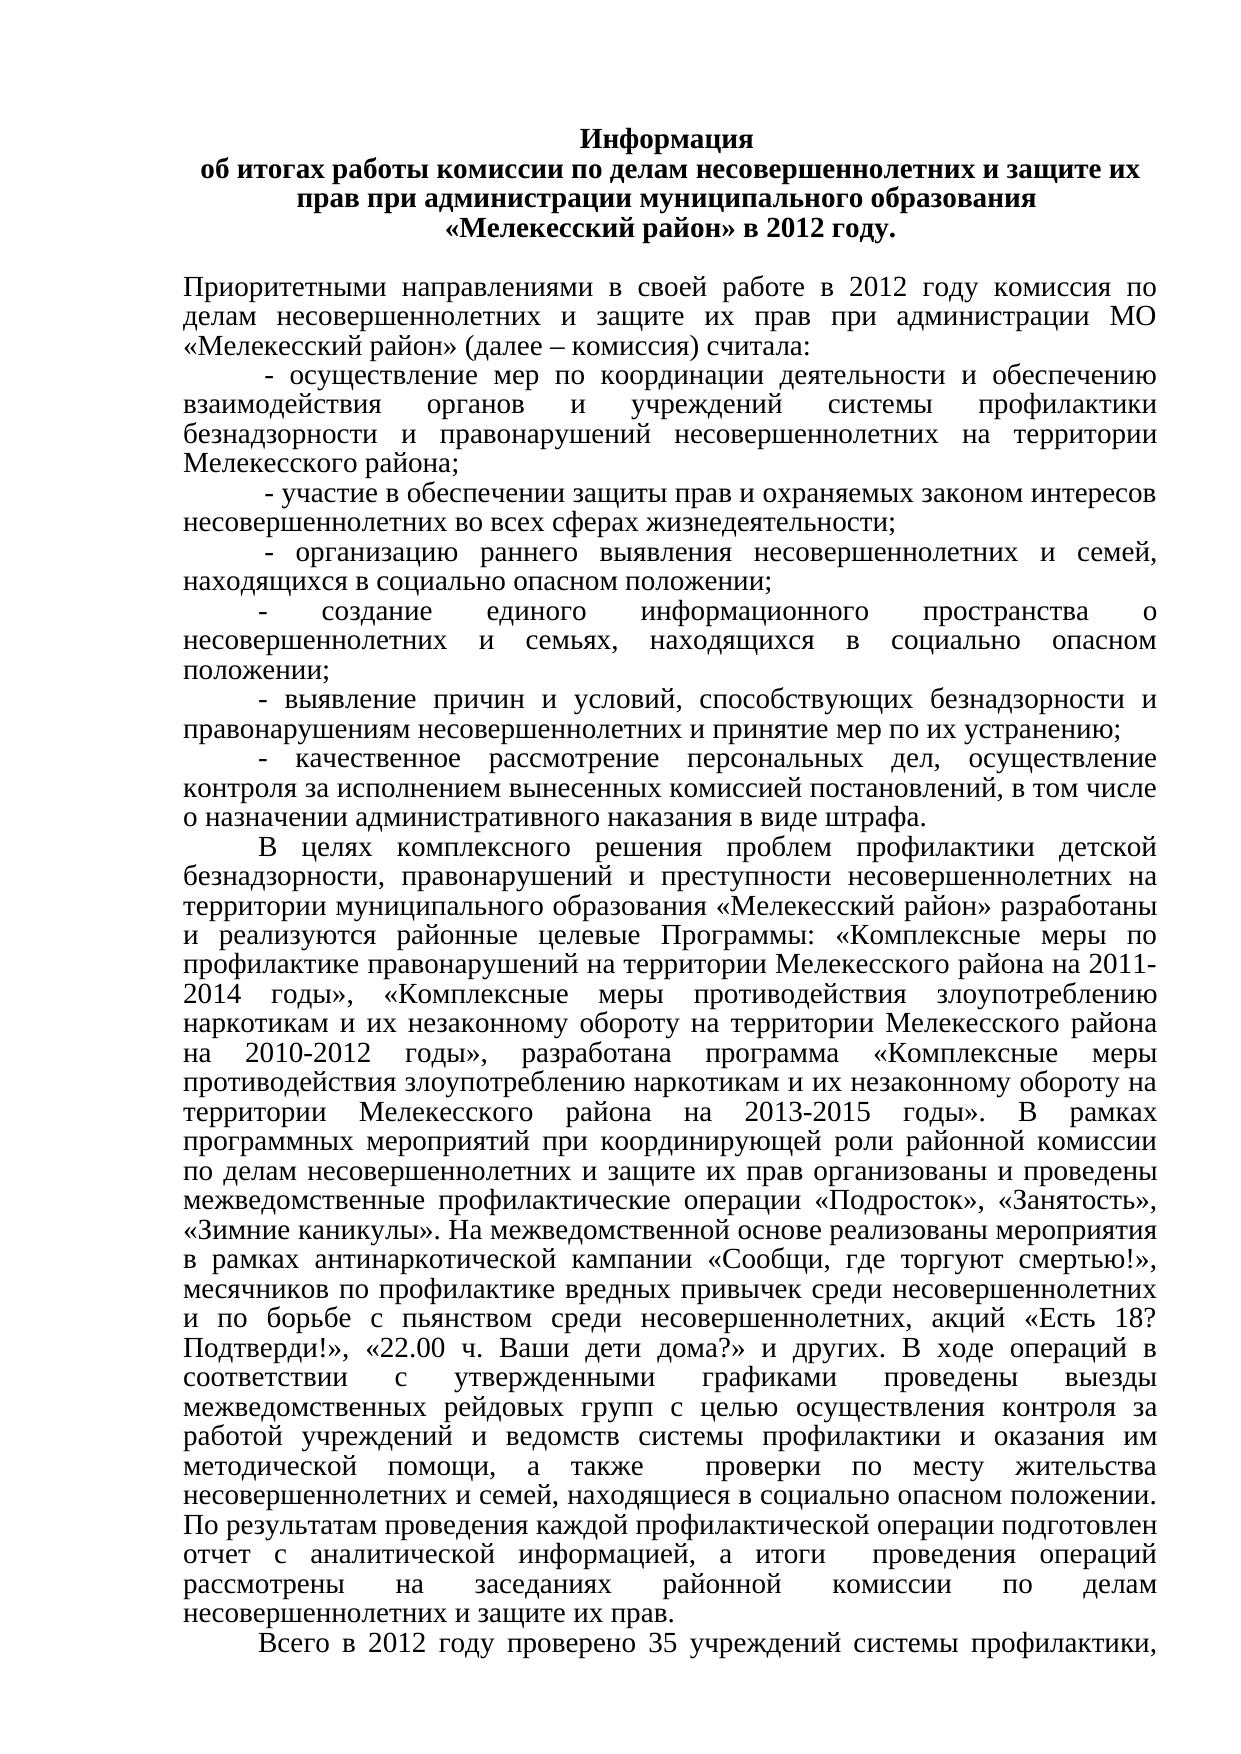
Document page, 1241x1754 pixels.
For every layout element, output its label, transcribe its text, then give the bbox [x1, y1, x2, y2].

text - выявление причин и условий, способствующих безнадзорности и правонарушениям несовершеннолетних и принятие мер по их устранению; [183, 685, 1158, 744]
text - участие в обеспечении защиты прав и охраняемых законом интересов несовершеннолетних во всех сферах жизнедеятельности; [183, 479, 1158, 538]
text В целях комплексного решения проблем профилактики детской безнадзорности, правонарушений и преступности несовершеннолетних на территории муниципального образования «Мелекесский район» разработаны и реализуются районные целевые Программы: «Комплексные меры по профилактике правонарушений на территории Мелекесского района на 2011-2014 годы», «Комплексные меры противодействия злоупотреблению наркотикам и их незаконному обороту на территории Мелекесского района на 2010-2012 годы», разработана программа «Комплексные меры противодействия злоупотреблению наркотикам и их незаконному обороту на территории Мелекесского района на 2013-2015 годы». В рамках программных мероприятий при координирующей роли районной комиссии по делам несовершеннолетних и защите их прав организованы и проведены межведомственные профилактические операции «Подросток», «Занятость», «Зимние каникулы». На межведомственной основе реализованы мероприятия в рамках антинаркотической кампании «Сообщи, где торгуют смертью!», месячников по профилактике вредных привычек среди несовершеннолетних и по борьбе с пьянством среди несовершеннолетних, акций «Есть 18? Подтверди!», «22.00 ч. Ваши дети дома?» и других. В ходе операций в соответствии с утвержденными графиками проведены выезды межведомственных рейдовых групп с целью осуществления контроля за работой учреждений и ведомств системы профилактики и оказания им методической помощи, а также проверки по месту жительства несовершеннолетних и семей, находящиеся в социально опасном положении. По результатам проведения каждой профилактической операции подготовлен отчет с аналитической информацией, а итоги проведения операций рассмотрены на заседаниях районной комиссии по делам несовершеннолетних и защите их прав. [183, 832, 1158, 1628]
text об итогах работы комиссии по делам несовершеннолетних и защите их прав при администрации муниципального образования [183, 154, 1158, 213]
text - организацию раннего выявления несовершеннолетних и семей, находящихся в социально опасном положении; [183, 538, 1158, 597]
text Информация [183, 125, 1158, 154]
text Приоритетными направлениями в своей работе в 2012 году комиссия по делам несовершеннолетних и защите их прав при администрации МО «Мелекесский район» (далее – комиссия) считала: [183, 243, 1158, 361]
text «Мелекесский район» в 2012 году. [183, 213, 1158, 243]
text - создание единого информационного пространства о несовершеннолетних и семьях, находящихся в социально опасном положении; [183, 597, 1158, 685]
text Всего в 2012 году проверено 35 учреждений системы профилактики, [183, 1628, 1158, 1658]
text - осуществление мер по координации деятельности и обеспечению взаимодействия органов и учреждений системы профилактики безнадзорности и правонарушений несовершеннолетних на территории Мелекесского района; [183, 361, 1158, 479]
text - качественное рассмотрение персональных дел, осуществление контроля за исполнением вынесенных комиссией постановлений, в том числе о назначении административного наказания в виде штрафа. [183, 744, 1158, 832]
